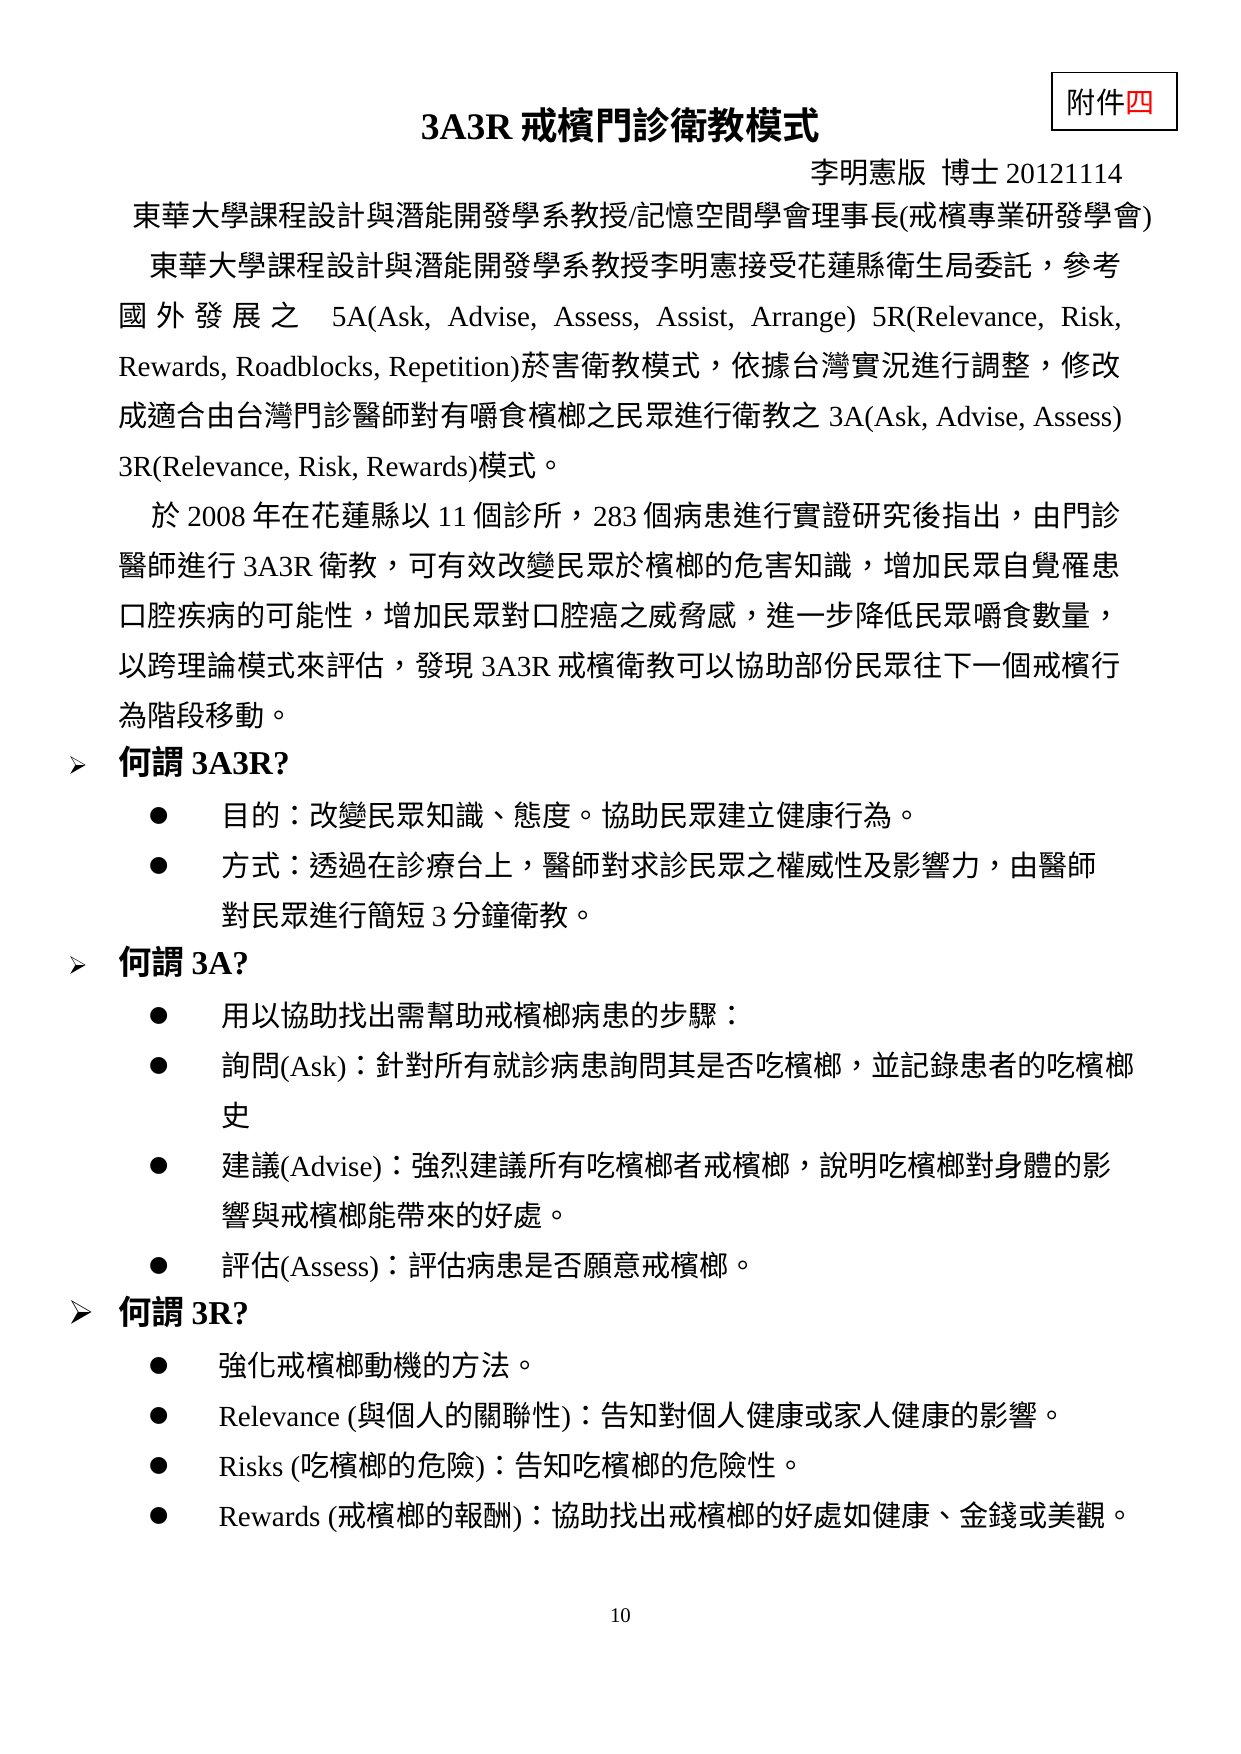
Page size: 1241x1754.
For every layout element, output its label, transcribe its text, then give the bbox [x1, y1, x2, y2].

list 強化戒檳榔動機的方法。 [148, 1334, 1122, 1384]
text 李明憲版 博士20121114 [118, 150, 1122, 192]
list 何謂3A3R? [68, 734, 1122, 784]
list 何謂3R? [68, 1284, 1122, 1334]
list 方式：透過在診療台上，醫師對求診民眾之權威性及影響力，由醫師對民眾進行簡短3分鐘衛教。 [148, 834, 1122, 934]
list Risks (吃檳榔的危險)：告知吃檳榔的危險性。 [148, 1434, 1122, 1484]
list Relevance (與個人的關聯性)：告知對個人健康或家人健康的影響。 [148, 1384, 1122, 1434]
list 用以協助找出需幫助戒檳榔病患的步驟： [148, 984, 1122, 1034]
list 建議(Advise)：強烈建議所有吃檳榔者戒檳榔，說明吃檳榔對身體的影響與戒檳榔能帶來的好處。 [148, 1134, 1122, 1234]
text 3A3R戒檳門診衛教模式 [118, 96, 1122, 150]
text 東華大學課程設計與潛能開發學系教授李明憲接受花蓮縣衛生局委託，參考國外發展之 5A(Ask, Advise, Assess, Assist, Arrange) 5R(Relevance, Risk, Rewards, Roadblocks, Repetition)菸害衛教模式，依據台灣實況進行調整，修改成適合由台灣門診醫師對有嚼食檳榔之民眾進行衛教之3A(Ask, Advise, Assess) 3R(Relevance, Risk, Rewards)模式。 [118, 234, 1122, 484]
list 何謂3A? [68, 934, 1122, 984]
list 目的：改變民眾知識、態度。協助民眾建立健康行為。 [148, 784, 1122, 834]
list 評估(Assess)：評估病患是否願意戒檳榔。 [148, 1234, 1122, 1284]
list Rewards (戒檳榔的報酬)：協助找出戒檳榔的好處如健康、金錢或美觀。 [148, 1484, 1122, 1534]
text 於2008年在花蓮縣以11個診所，283個病患進行實證研究後指出，由門診醫師進行3A3R衛教，可有效改變民眾於檳榔的危害知識，增加民眾自覺罹患口腔疾病的可能性，增加民眾對口腔癌之威脅感，進一步降低民眾嚼食數量，以跨理論模式來評估，發現3A3R戒檳衛教可以協助部份民眾往下一個戒檳行為階段移動。 [118, 484, 1122, 734]
text 東華大學課程設計與潛能開發學系教授/記憶空間學會理事長(戒檳專業研發學會) [118, 192, 1152, 234]
list 詢問(Ask)：針對所有就診病患詢問其是否吃檳榔，並記錄患者的吃檳榔史 [148, 1034, 1152, 1134]
